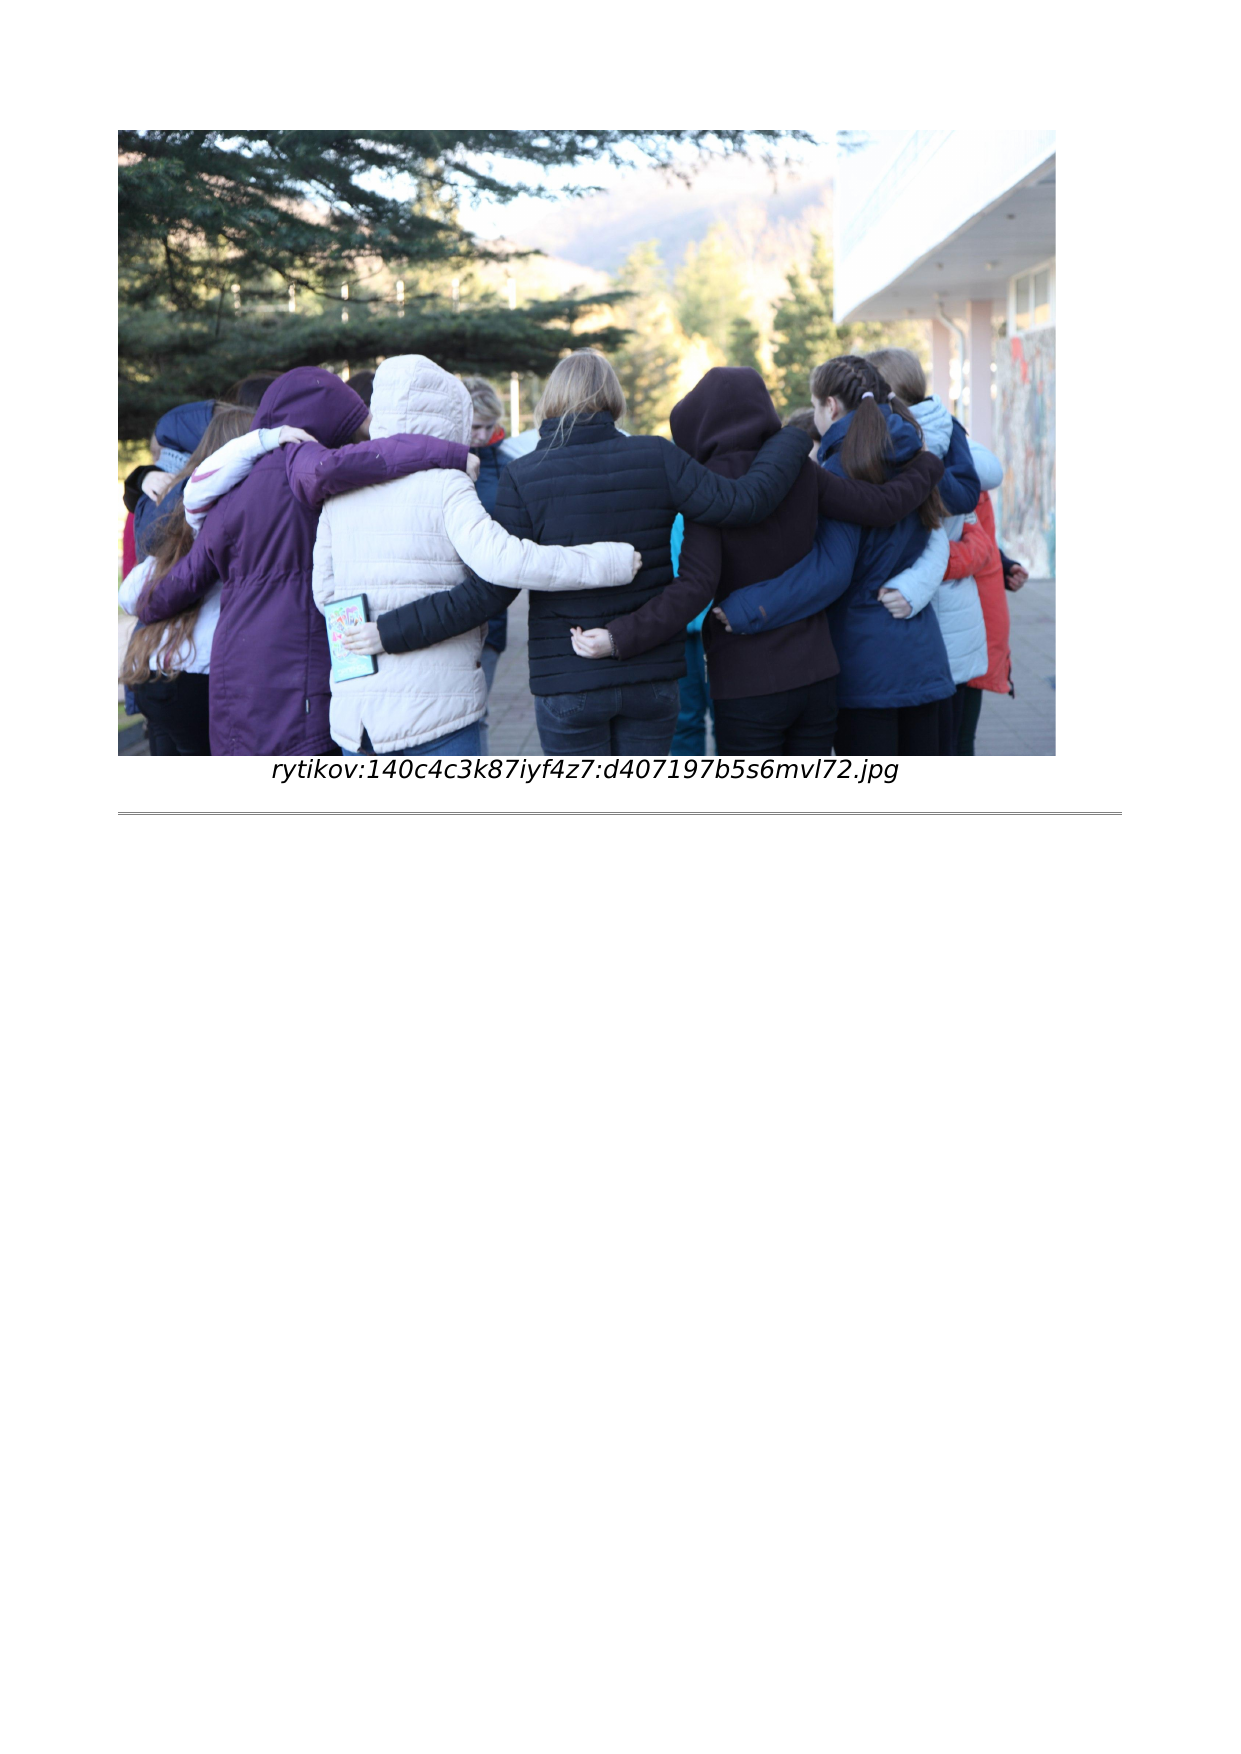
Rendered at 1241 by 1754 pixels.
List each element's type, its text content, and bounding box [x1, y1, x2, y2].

picture [118, 130, 1056, 756]
text rytikov:140c4c3k87iyf4z7:d407197b5s6mvl72.jpg [118, 756, 1056, 785]
